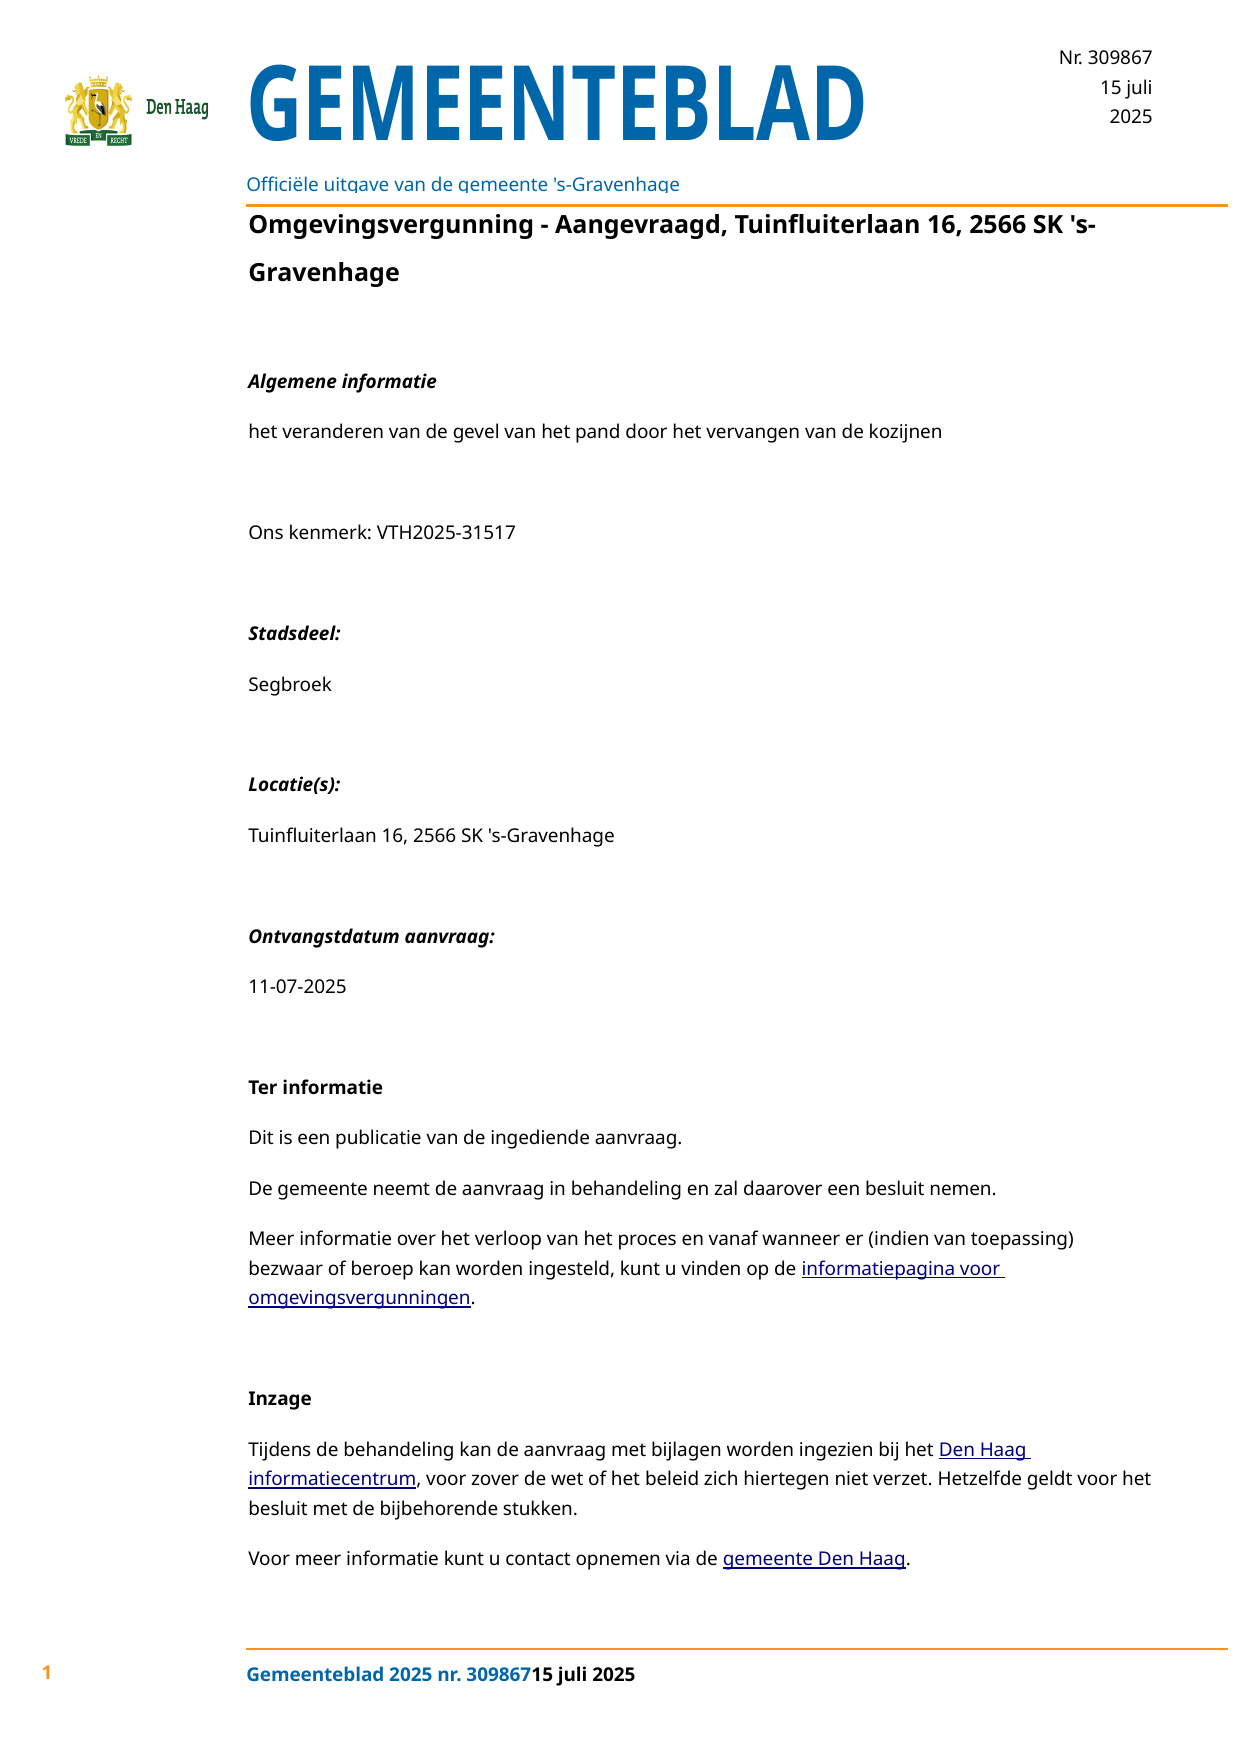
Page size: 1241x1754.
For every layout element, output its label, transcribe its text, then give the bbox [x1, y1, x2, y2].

text 11-07-2025 [248, 973, 1152, 999]
text Meer informatie over het verloop van het proces en vanaf wanneer er (indien van toepassing) bezwaar of beroep kan worden ingesteld, kunt u vinden op de informatiepagina voor omgevingsvergunningen. [248, 1225, 1152, 1310]
text Tijdens de behandeling kan de aanvraag met bijlagen worden ingezien bij het Den Haag informatiecentrum, voor zover de wet of het beleid zich hiertegen niet verzet. Hetzelfde geldt voor het besluit met de bijbehorende stukken. [248, 1436, 1152, 1521]
text Ter informatie [248, 1074, 1152, 1100]
text Ontvangstdatum aanvraag: [248, 923, 1152, 949]
text het veranderen van de gevel van het pand door het vervangen van de kozijnen [248, 419, 1152, 444]
text Algemene informatie [248, 368, 1152, 394]
text Inzage [248, 1385, 1152, 1411]
text Tuinfluiterlaan 16, 2566 SK 's-Gravenhage [248, 822, 1152, 848]
text Segbroek [248, 671, 1152, 697]
text Locatie(s): [248, 772, 1152, 797]
picture [41, 47, 231, 172]
text Omgevingsvergunning - Aangevraagd, Tuinfluiterlaan 16, 2566 SK 's-Gravenhage [248, 207, 1152, 288]
text Stadsdeel: [248, 620, 1152, 646]
text Dit is een publicatie van de ingediende aanvraag. [248, 1124, 1152, 1150]
text De gemeente neemt de aanvraag in behandeling en zal daarover een besluit nemen. [248, 1175, 1152, 1201]
text Voor meer informatie kunt u contact opnemen via de gemeente Den Haag. [248, 1545, 1152, 1571]
text Ons kenmerk: VTH2025-31517 [248, 519, 1152, 545]
